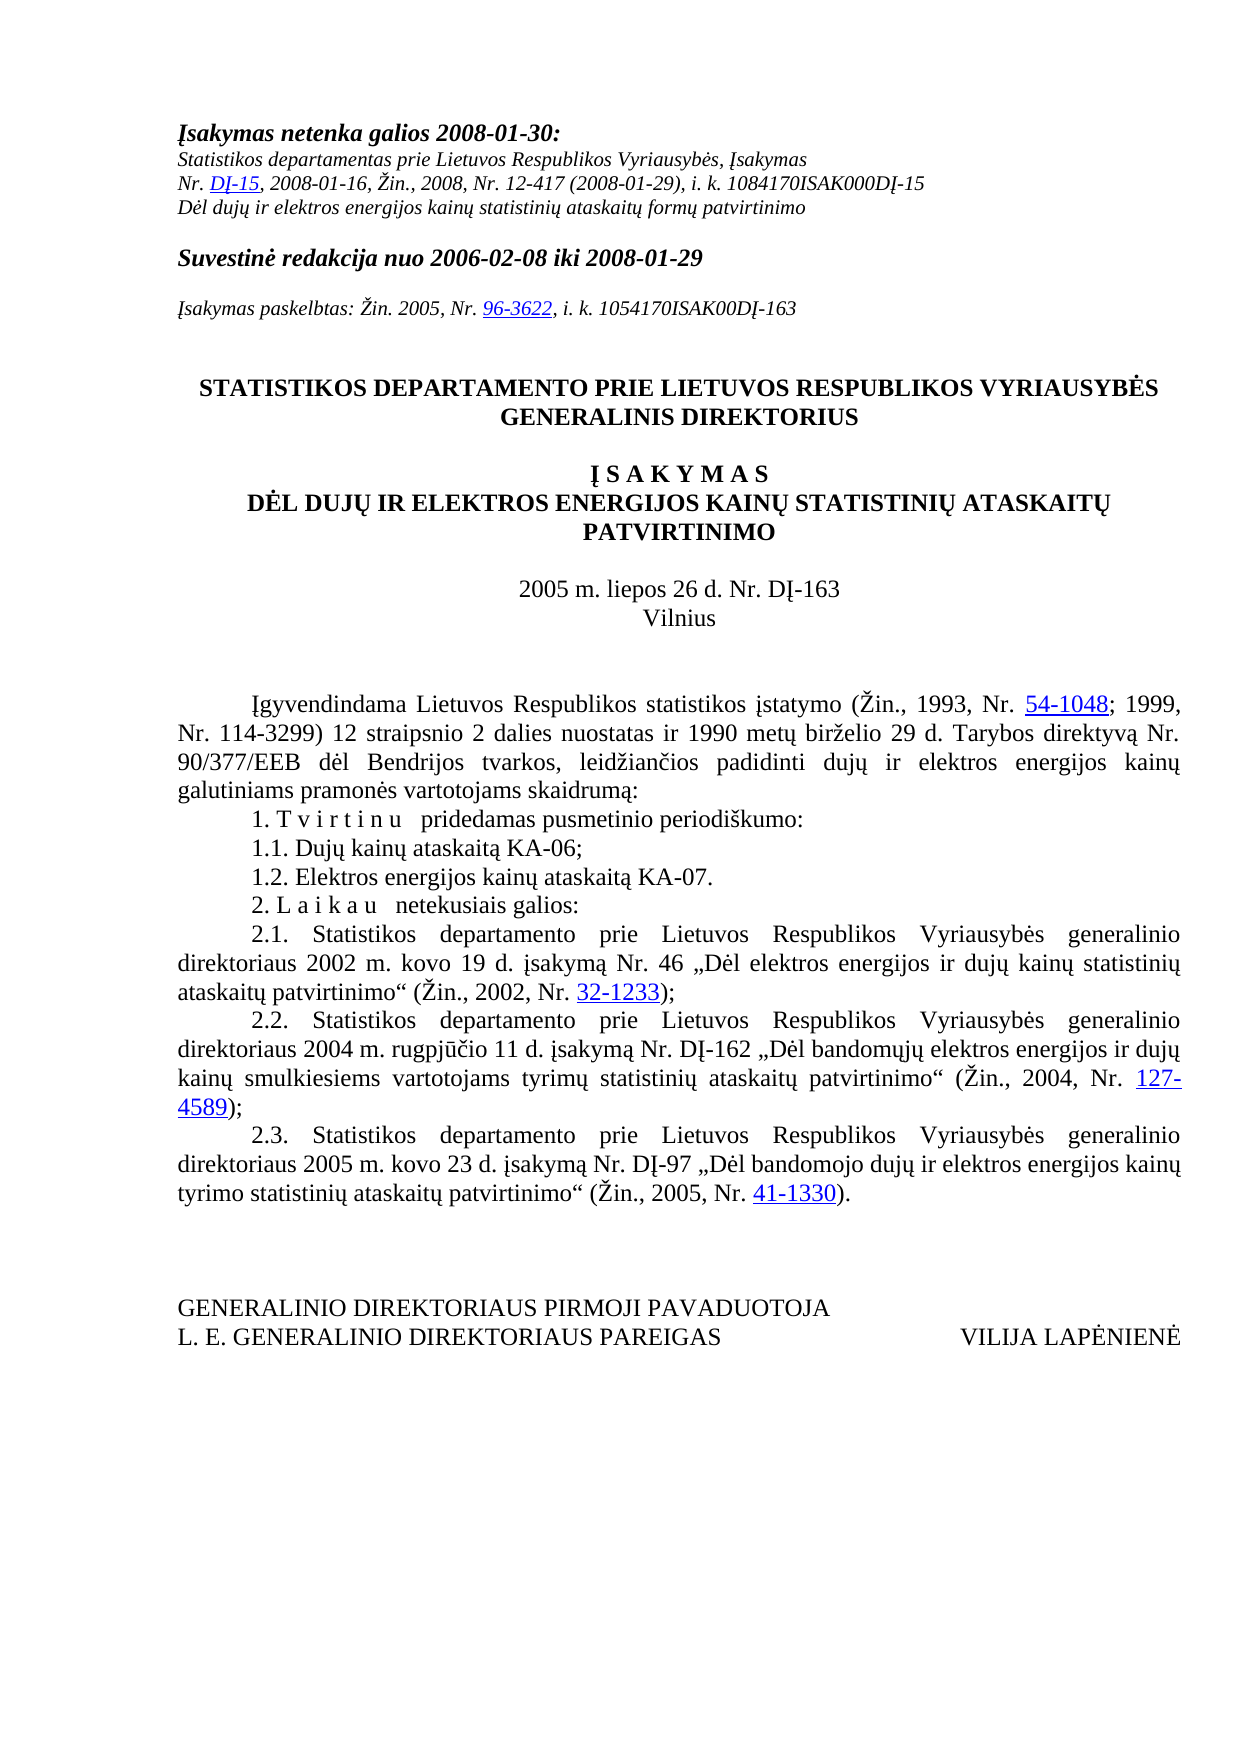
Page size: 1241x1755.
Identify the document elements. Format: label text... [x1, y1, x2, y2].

text 1.2. Elektros energijos kainų ataskaitą KA-07. [177, 862, 1181, 890]
text Į S A K Y M A S [177, 459, 1181, 488]
text STATISTIKOS DEPARTAMENTO PRIE LIETUVOS RESPUBLIKOS VYRIAUSYBĖS GENERALINIS DIREKTORIUS [177, 373, 1181, 430]
text Vilnius [177, 603, 1181, 632]
text DĖL DUJŲ IR ELEKTROS ENERGIJOS KAINŲ STATISTINIŲ ATASKAITŲ PATVIRTINIMO [177, 488, 1181, 545]
text Įgyvendindama Lietuvos Respublikos statistikos įstatymo (Žin., 1993, Nr. 54-1048; 1999, Nr. 114-3299) 12 straipsnio 2 dalies nuostatas ir 1990 metų birželio 29 d. Tarybos direktyvą Nr. 90/377/EEB dėl Bendrijos tvarkos, leidžiančios padidinti dujų ir elektros energijos kainų galutiniams pramonės vartotojams skaidrumą: [177, 689, 1181, 804]
text 2.3. Statistikos departamento prie Lietuvos Respublikos Vyriausybės generalinio direktoriaus 2005 m. kovo 23 d. įsakymą Nr. DĮ-97 „Dėl bandomojo dujų ir elektros energijos kainų tyrimo statistinių ataskaitų patvirtinimo“ (Žin., 2005, Nr. 41-1330). [177, 1120, 1181, 1207]
text 2. Laikau netekusiais galios: [177, 890, 1181, 919]
text Įsakymas netenka galios 2008-01-30: [177, 118, 1181, 147]
text Įsakymas paskelbtas: Žin. 2005, Nr. 96-3622, i. k. 1054170ISAK00DĮ-163 [177, 296, 1181, 320]
text 2005 m. liepos 26 d. Nr. DĮ-163 [177, 574, 1181, 603]
text Suvestinė redakcija nuo 2006-02-08 iki 2008-01-29 [177, 243, 1181, 272]
text 2.1. Statistikos departamento prie Lietuvos Respublikos Vyriausybės generalinio direktoriaus 2002 m. kovo 19 d. įsakymą Nr. 46 „Dėl elektros energijos ir dujų kainų statistinių ataskaitų patvirtinimo“ (Žin., 2002, Nr. 32-1233); [177, 919, 1181, 1005]
text Generalinio direktoriaus pirmoji pavaduotoja [177, 1293, 1181, 1322]
text L. E. GENERALINIO DIREKTORIAUS PAREIGAS VILIJA LAPĖNIENĖ [177, 1322, 1181, 1350]
text 2.2. Statistikos departamento prie Lietuvos Respublikos Vyriausybės generalinio direktoriaus 2004 m. rugpjūčio 11 d. įsakymą Nr. DĮ-162 „Dėl bandomųjų elektros energijos ir dujų kainų smulkiesiems vartotojams tyrimų statistinių ataskaitų patvirtinimo“ (Žin., 2004, Nr. 127-4589); [177, 1005, 1181, 1120]
text Nr. DĮ-15, 2008-01-16, Žin., 2008, Nr. 12-417 (2008-01-29), i. k. 1084170ISAK000DĮ-15 [177, 171, 1181, 195]
text 1.1. Dujų kainų ataskaitą KA-06; [177, 833, 1181, 862]
text Dėl dujų ir elektros energijos kainų statistinių ataskaitų formų patvirtinimo [177, 195, 1181, 219]
text 1. Tvirtinu pridedamas pusmetinio periodiškumo: [177, 804, 1181, 833]
text Statistikos departamentas prie Lietuvos Respublikos Vyriausybės, Įsakymas [177, 147, 1181, 171]
